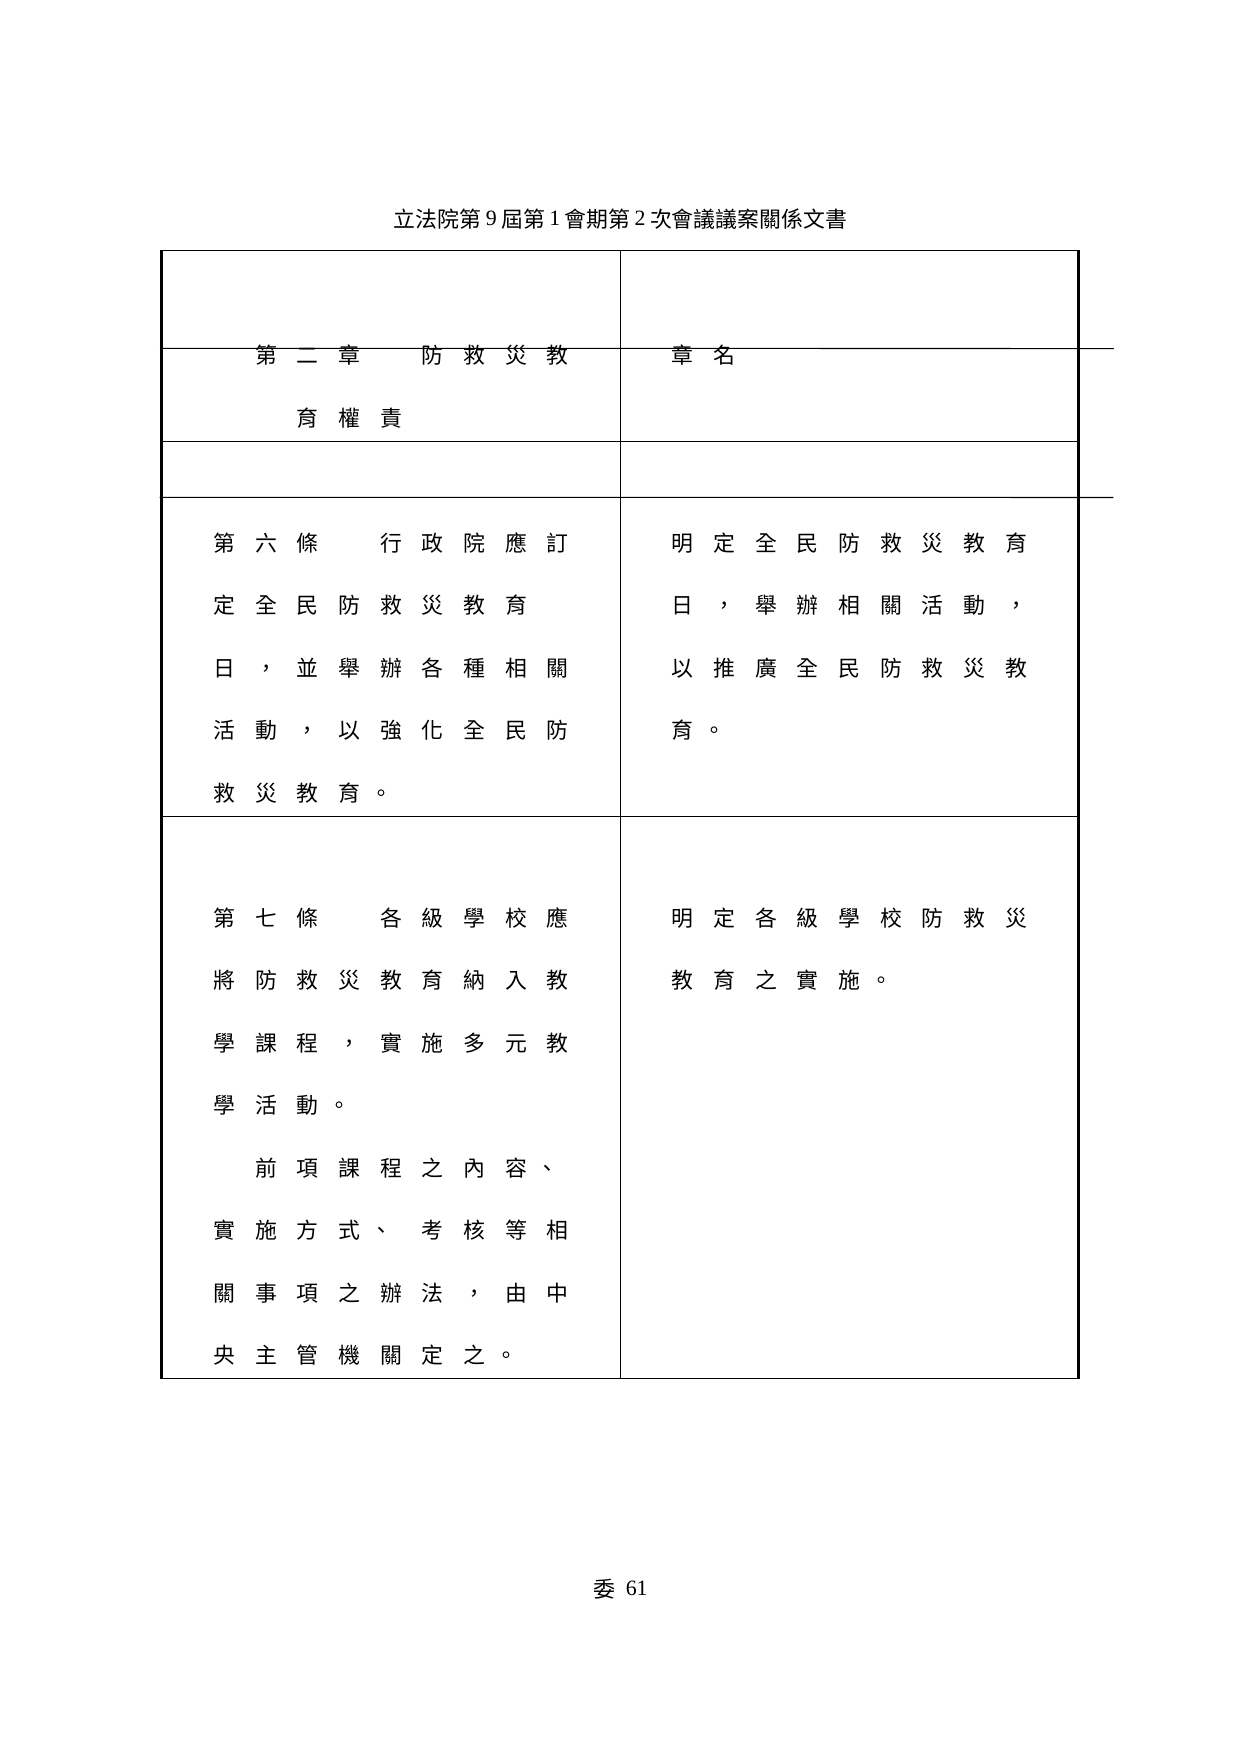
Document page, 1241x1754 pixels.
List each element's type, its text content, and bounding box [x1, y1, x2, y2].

table_cell [621, 442, 1077, 496]
table_cell [163, 251, 620, 347]
table_cell 第六條 行政院應訂定全民防救災教育日，並舉辦各種相關活動，以強化全民防救災教育。 [163, 498, 620, 816]
table_cell 章名 [621, 349, 1077, 441]
table_cell 明定各級學校防救災教育之實施。 [621, 817, 1077, 1378]
table_cell 第二章 防救災教育權責 [163, 349, 620, 441]
table_cell 第七條 各級學校應將防救災教育納入教學課程，實施多元教學活動。 前項課程之內容、實施方式、考核等相關事項之辦法，由中央主管機關定之。 [163, 817, 620, 1378]
table_cell [621, 251, 1077, 348]
table_cell [163, 442, 620, 496]
table_cell 明定全民防救災教育日，舉辦相關活動，以推廣全民防救災教育。 [621, 498, 1077, 816]
